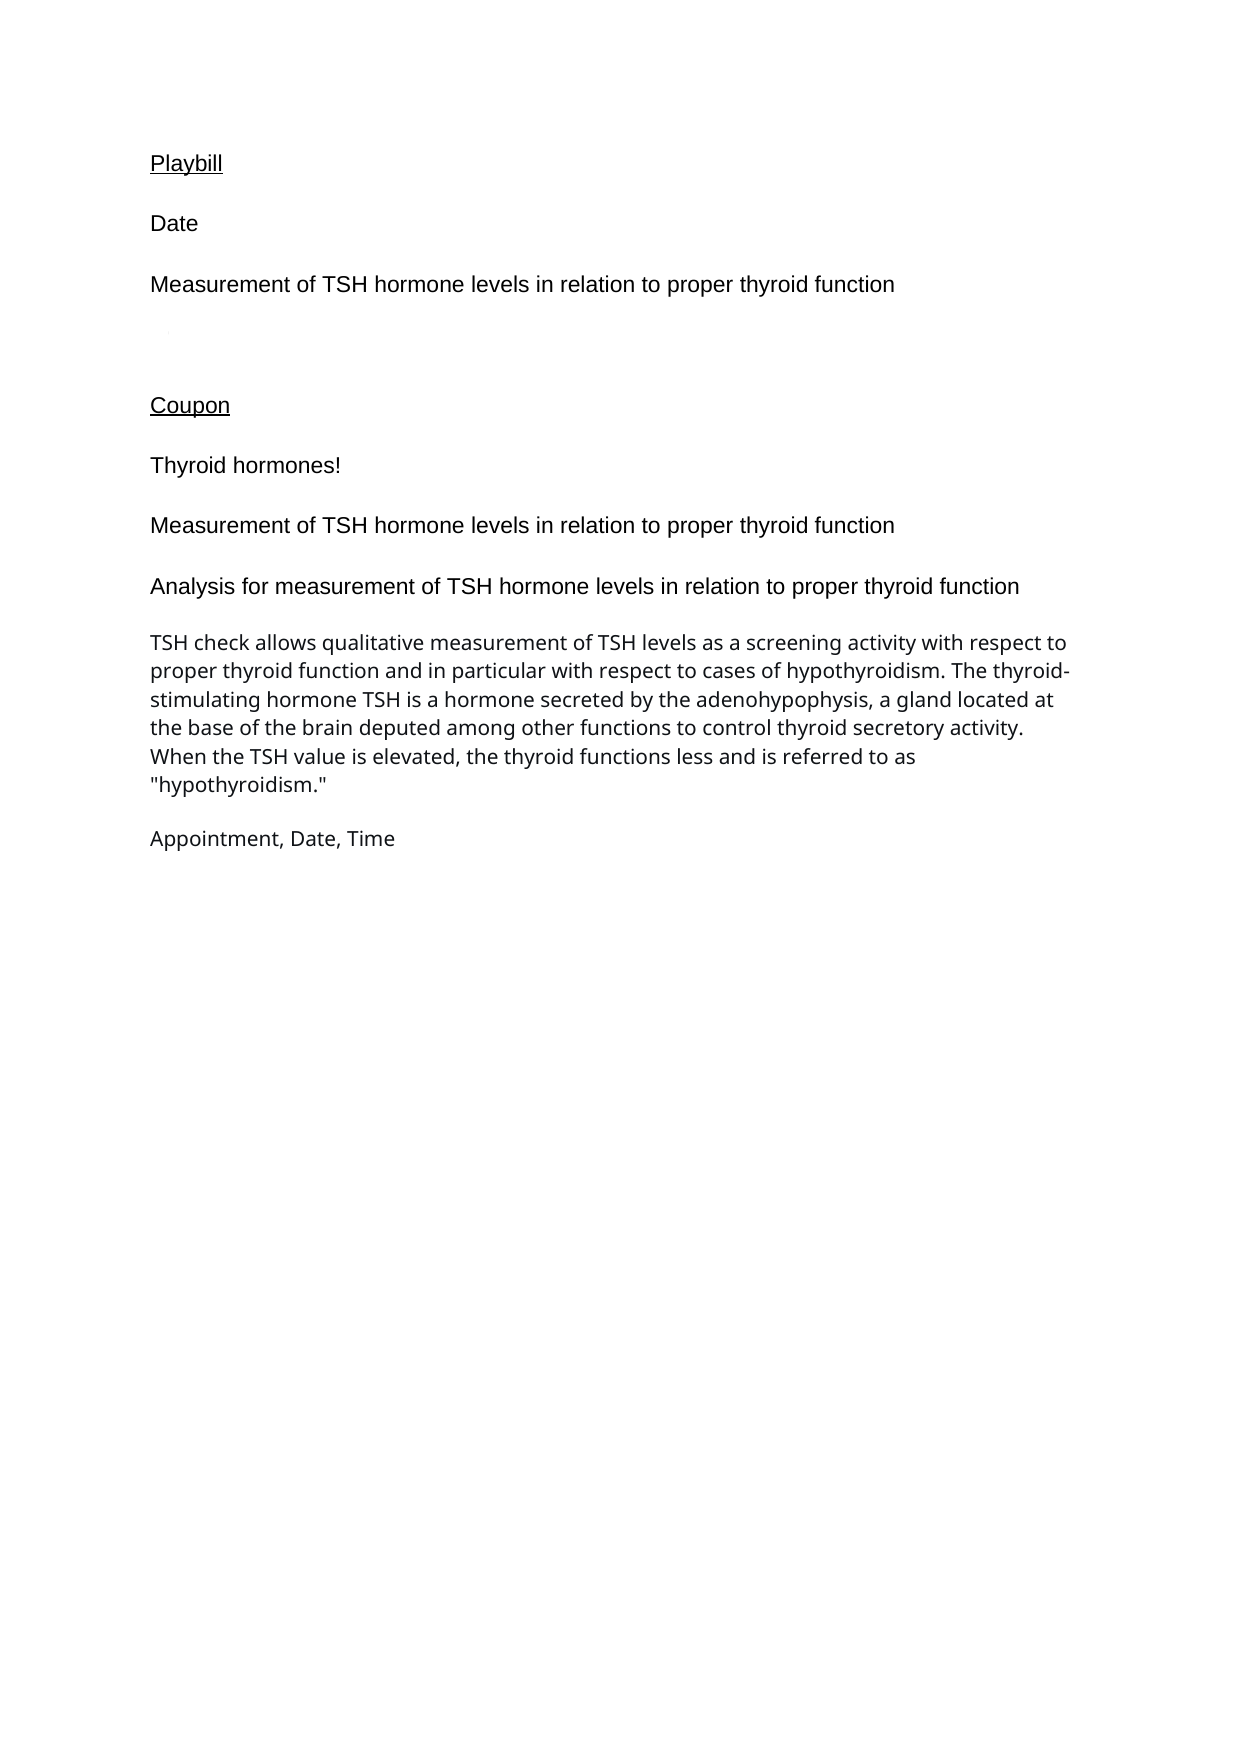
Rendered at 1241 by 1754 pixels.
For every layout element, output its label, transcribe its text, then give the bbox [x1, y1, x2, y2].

text Analysis for measurement of TSH hormone levels in relation to proper thyroid function [150, 573, 1090, 599]
text Playbill [150, 150, 1090, 176]
text Coupon [150, 392, 1090, 418]
text Appointment, Date, Time [150, 824, 1090, 852]
text Measurement of TSH hormone levels in relation to proper thyroid function [150, 271, 1090, 297]
text TSH check allows qualitative measurement of TSH levels as a screening activity with respect to proper thyroid function and in particular with respect to cases of hypothyroidism. The thyroid-stimulating hormone TSH is a hormone secreted by the adenohypophysis, a gland located at the base of the brain deputed among other functions to control thyroid secretory activity. When the TSH value is elevated, the thyroid functions less and is referred to as "hypothyroidism." [150, 628, 1090, 799]
text Thyroid hormones! [150, 452, 1090, 478]
text Measurement of TSH hormone levels in relation to proper thyroid function [150, 512, 1090, 539]
text Date [150, 210, 1090, 237]
